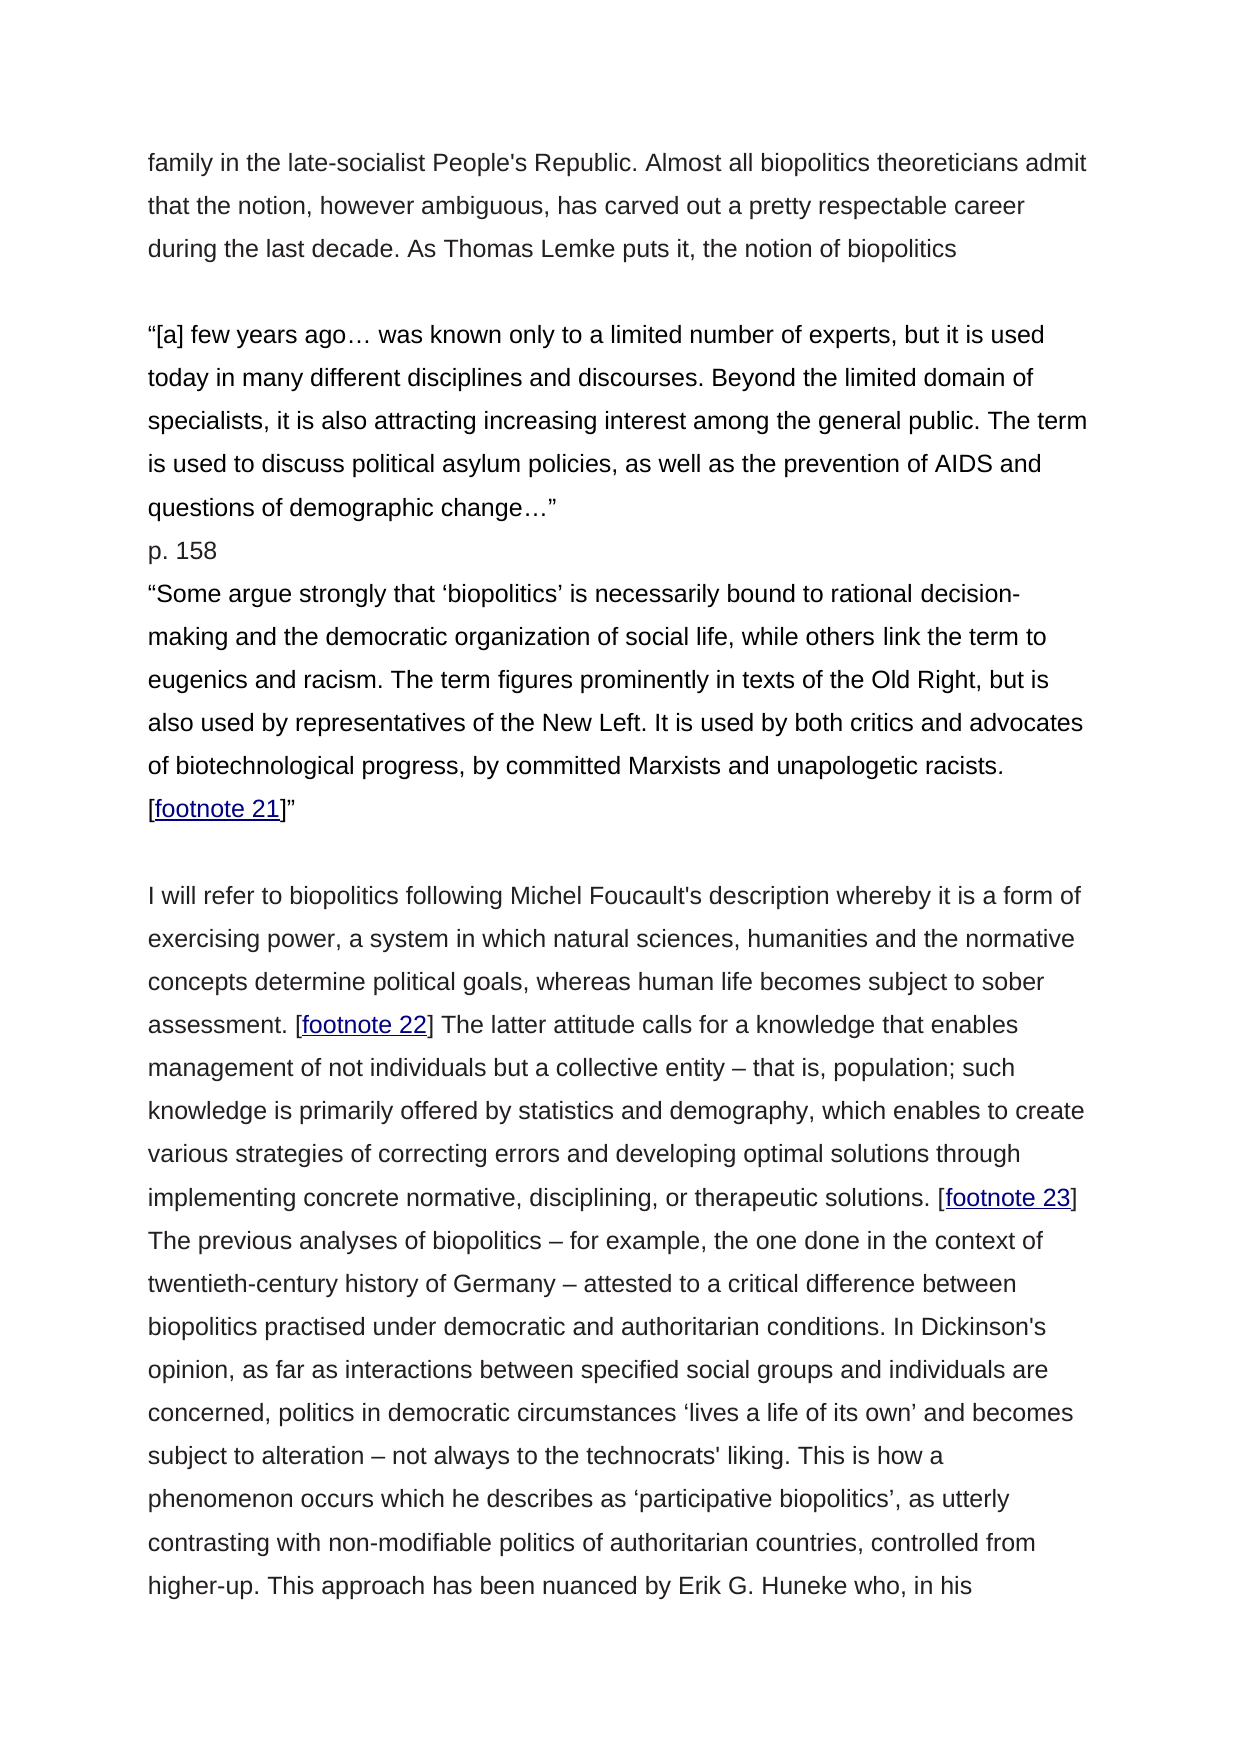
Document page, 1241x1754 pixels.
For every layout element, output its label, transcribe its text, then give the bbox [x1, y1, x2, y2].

text I will refer to biopolitics following Michel Foucault's description whereby it is a form of exercising power, a system in which natural sciences, humanities and the normative concepts determine political goals, whereas human life becomes subject to sober assessment. [footnote 22] The latter attitude calls for a knowledge that enables management of not individuals but a collective entity – that is, population; such knowledge is primarily offered by statistics and demography, which enables to create various strategies of correcting errors and developing optimal solutions through implementing concrete normative, disciplining, or therapeutic solutions. [footnote 23] The previous analyses of biopolitics – for example, the one done in the context of twentieth-century history of Germany – attested to a critical difference between biopolitics practised under democratic and authoritarian conditions. In Dickinson's opinion, as far as interactions between specified social groups and individuals are concerned, politics in democratic circumstances ‘lives a life of its own’ and becomes subject to alteration – not always to the technocrats' liking. This is how a phenomenon occurs which he describes as ‘participative biopolitics’, as utterly contrasting with non-modifiable politics of authoritarian countries, controlled from higher-up. This approach has been nuanced by Erik G. Huneke who, in his [148, 881, 1093, 1599]
text family in the late-socialist People's Republic. Almost all biopolitics theoreticians admit that the notion, however ambiguous, has carved out a pretty respectable career during the last decade. As Thomas Lemke puts it, the notion of biopolitics [148, 148, 1093, 263]
text “[a] few years ago… was known only to a limited number of experts, but it is used today in many different disciplines and discourses. Beyond the limited domain of specialists, it is also attracting increasing interest among the general public. The term is used to discuss political asylum policies, as well as the prevention of AIDS and questions of demographic change…” [148, 320, 1093, 521]
text “Some argue strongly that ‘biopolitics’ is necessarily bound to rational decision-making and the democratic organization of social life, while others link the term to eugenics and racism. The term figures prominently in texts of the Old Right, but is also used by representatives of the New Left. It is used by both critics and advocates of biotechnological progress, by committed Marxists and unapologetic racists. [footnote 21]” [148, 579, 1093, 823]
text p. 158 [148, 536, 1093, 564]
